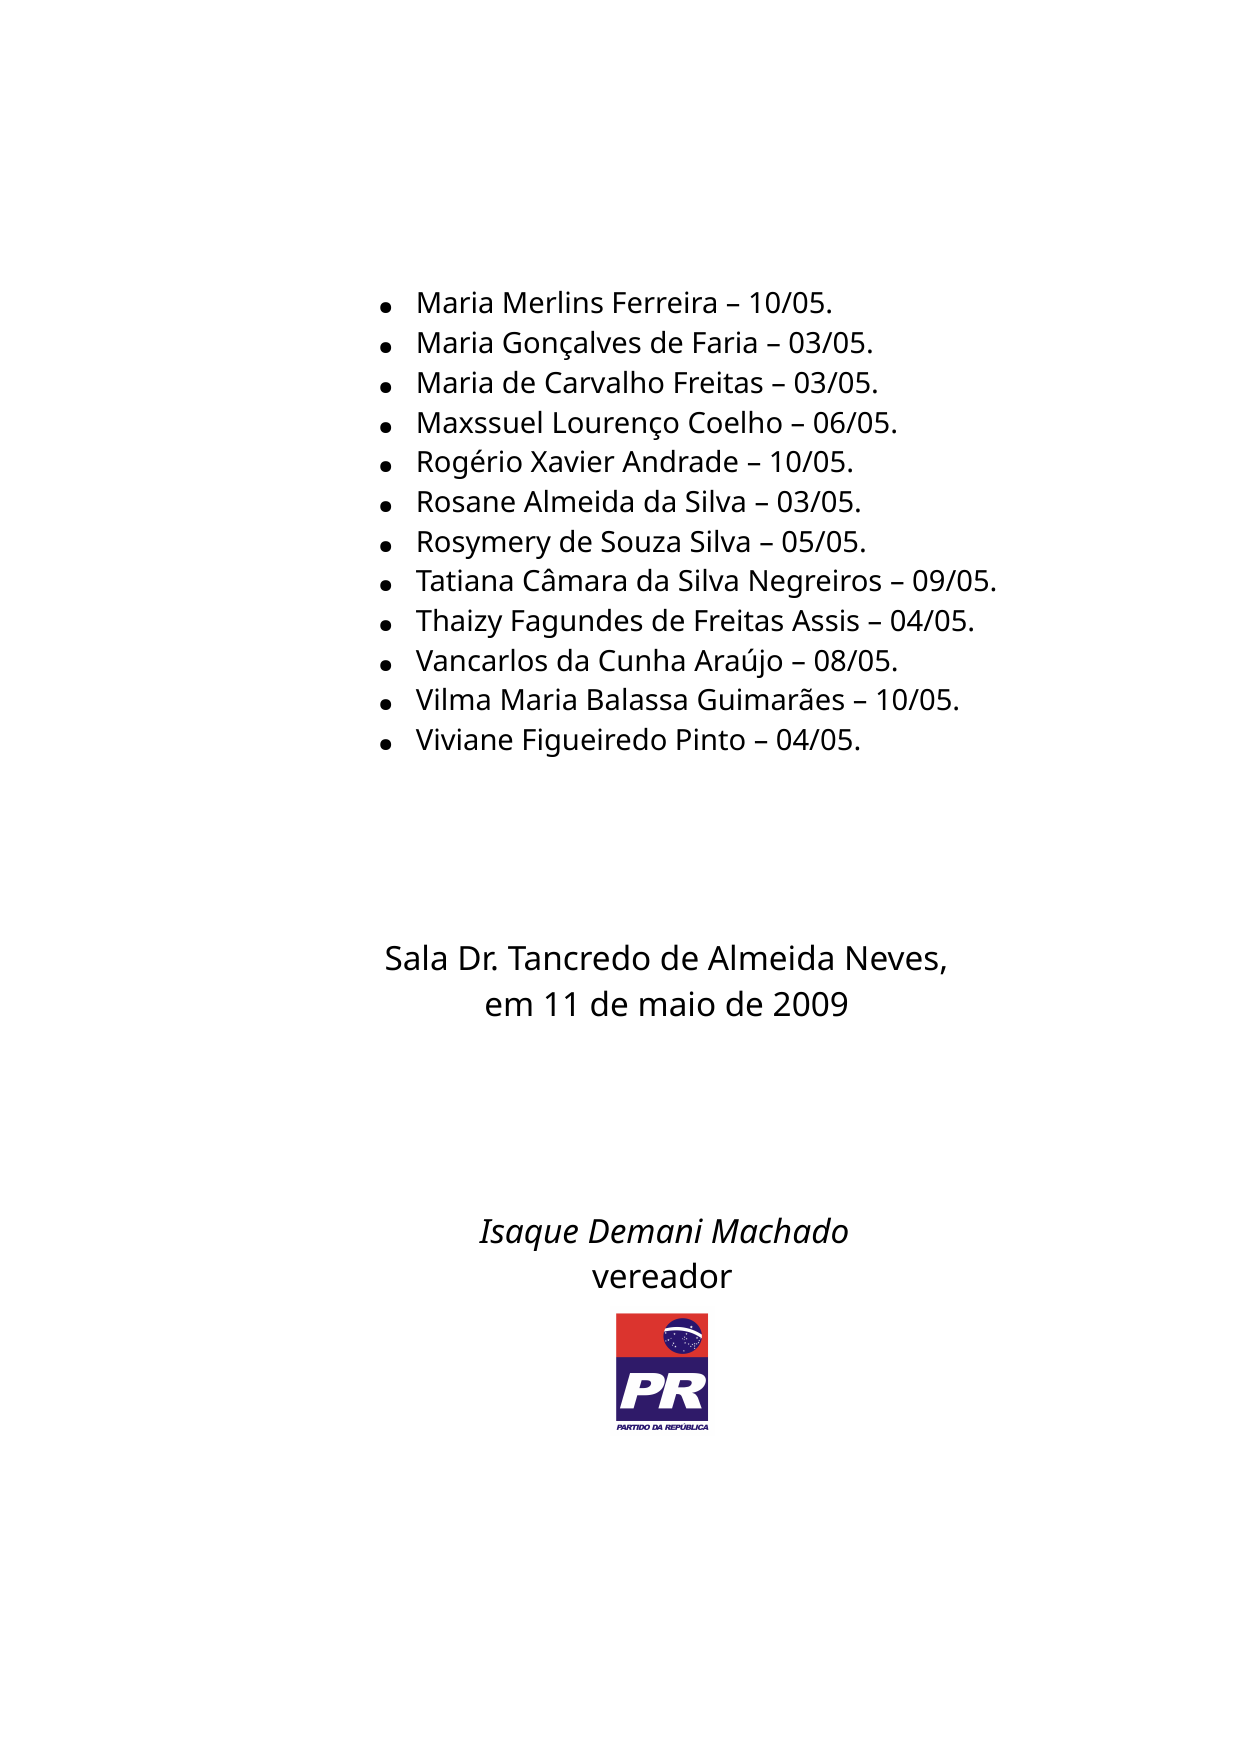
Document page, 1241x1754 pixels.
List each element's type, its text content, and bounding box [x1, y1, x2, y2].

picture [609, 1306, 716, 1436]
list Viviane Figueiredo Pinto – 04/05. [248, 719, 1122, 759]
list Vilma Maria Balassa Guimarães – 10/05. [248, 680, 1122, 719]
list Vancarlos da Cunha Araújo – 08/05. [248, 640, 1122, 680]
text Sala Dr. Tancredo de Almeida Neves, [211, 935, 1122, 980]
list Rosane Almeida da Silva – 03/05. [248, 481, 1122, 521]
list Tatiana Câmara da Silva Negreiros – 09/05. [248, 561, 1122, 600]
list Maria Gonçalves de Faria – 03/05. [248, 322, 1122, 362]
list Maria Merlins Ferreira – 10/05. [248, 283, 1122, 322]
text vereador [211, 1253, 1122, 1298]
list Maxssuel Lourenço Coelho – 06/05. [248, 402, 1122, 442]
list Rosymery de Souza Silva – 05/05. [248, 521, 1122, 561]
list Rogério Xavier Andrade – 10/05. [248, 442, 1122, 481]
text em 11 de maio de 2009 [211, 980, 1122, 1026]
text Isaque Demani Machado [211, 1207, 1122, 1253]
list Thaizy Fagundes de Freitas Assis – 04/05. [248, 600, 1122, 640]
list Maria de Carvalho Freitas – 03/05. [248, 362, 1122, 402]
